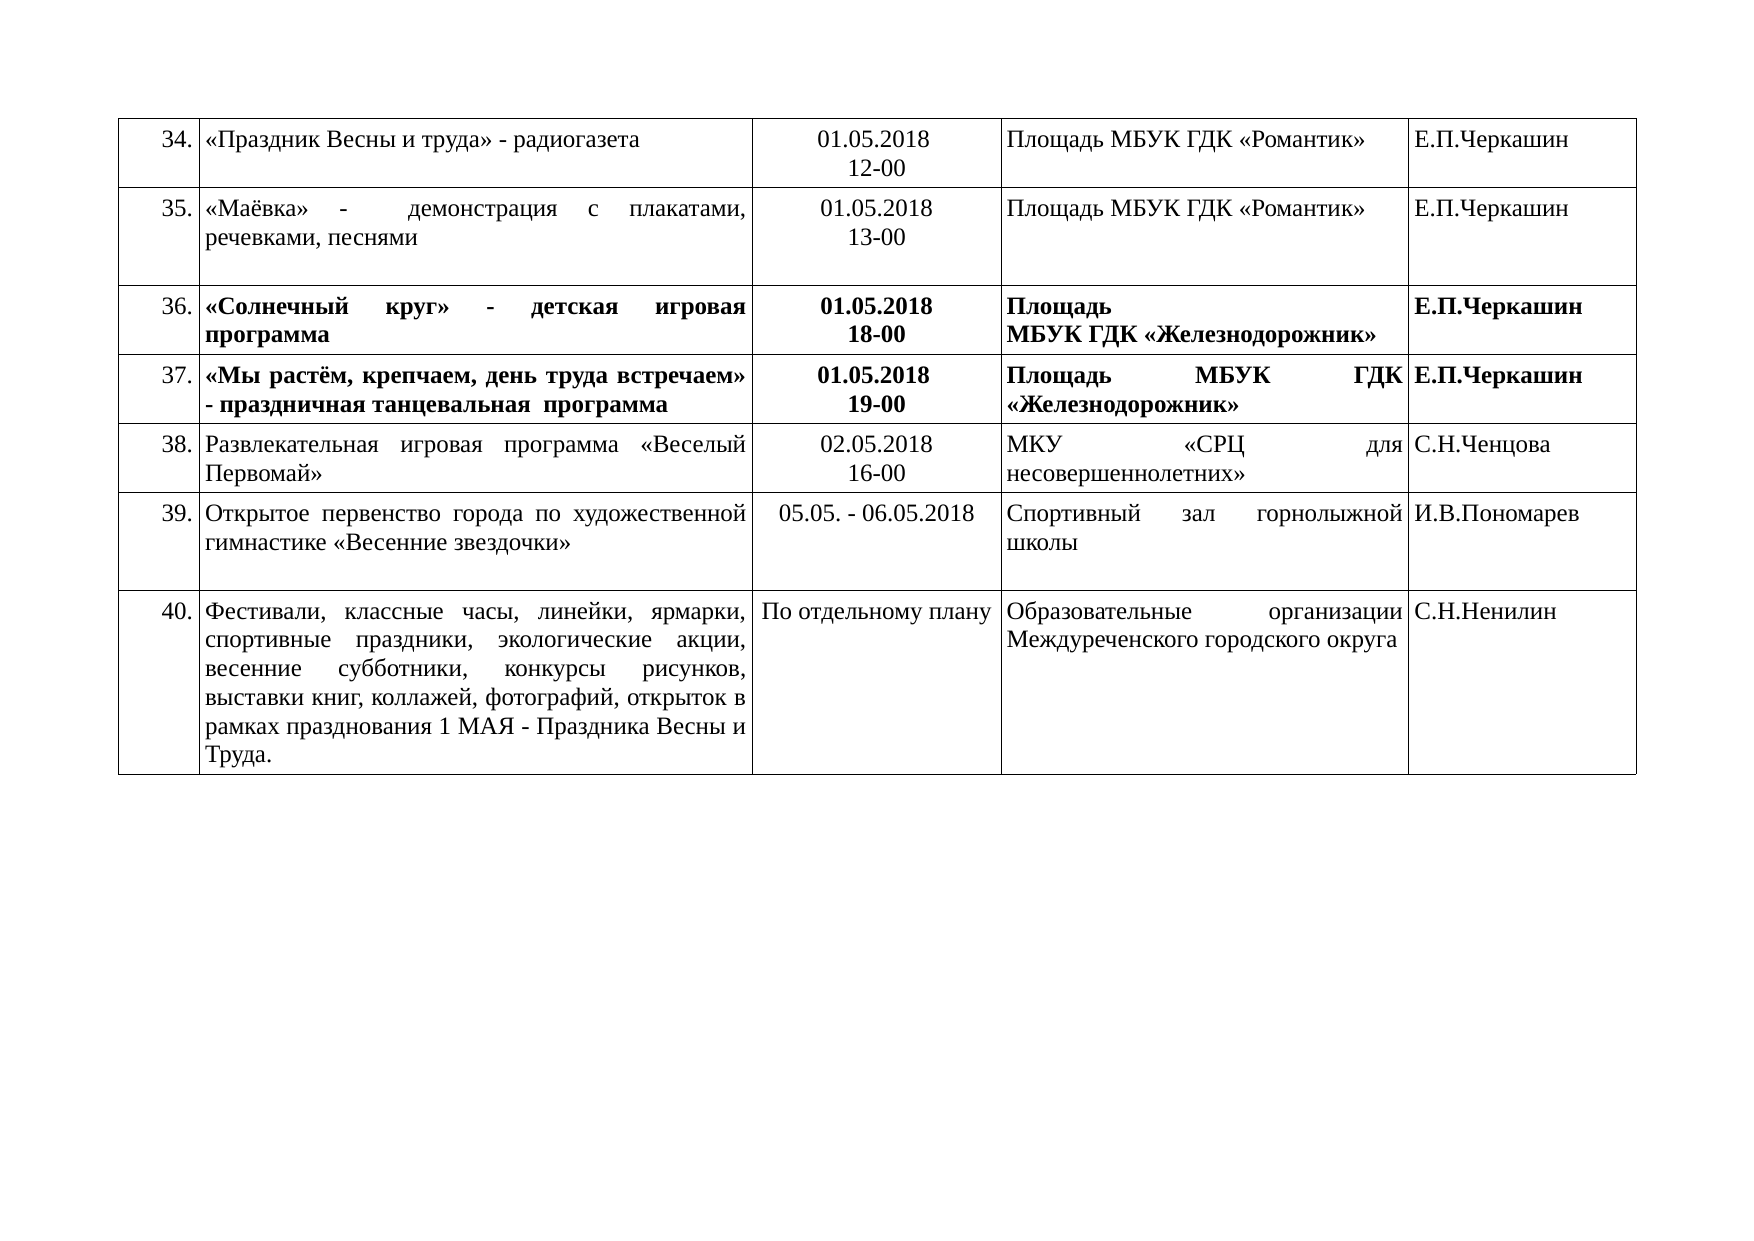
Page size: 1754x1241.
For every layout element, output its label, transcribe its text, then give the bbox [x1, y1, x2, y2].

table_cell «Праздник Весны и труда» - радиогазета [200, 119, 752, 187]
table_cell Площадь МБУК ГДК «Романтик» [1002, 119, 1408, 187]
table_cell «Мы растём, крепчаем, день труда встречаем» - праздничная танцевальная программа [200, 355, 752, 423]
table_cell Спортивный зал горнолыжной школы [1002, 493, 1408, 590]
table_cell «Солнечный круг» - детская игровая программа [200, 286, 752, 354]
table_cell Площадь МБУК ГДК «Железнодорожник» [1002, 355, 1408, 423]
table_cell Развлекательная игровая программа «Веселый Первомай» [200, 424, 752, 492]
table_cell [119, 493, 199, 590]
table_cell И.В.Пономарев [1409, 493, 1636, 590]
table_cell Площадь МБУК ГДК «Железнодорожник» [1002, 286, 1408, 354]
table_cell МКУ «СРЦ для несовершеннолетних» [1002, 424, 1408, 492]
table_cell Открытое первенство города по художественной гимнастике «Весенние звездочки» [200, 493, 752, 590]
table_cell С.Н.Ченцова [1409, 424, 1636, 492]
table_cell [119, 188, 199, 285]
table_cell Е.П.Черкашин [1409, 286, 1636, 354]
table_cell 01.05.2018 19-00 [753, 355, 1001, 423]
table_cell 01.05.2018 18-00 [753, 286, 1001, 354]
table_cell 01.05.2018 12-00 [753, 119, 1001, 187]
table_cell 01.05.2018 13-00 [753, 188, 1001, 285]
table_cell Фестивали, классные часы, линейки, ярмарки, спортивные праздники, экологические акции, весенние субботники, конкурсы рисунков, выставки книг, коллажей, фотографий, открыток в рамках празднования 1 МАЯ - Праздника Весны и Труда. [200, 591, 752, 774]
table_cell По отдельному плану [753, 591, 1001, 774]
table_cell 02.05.2018 16-00 [753, 424, 1001, 492]
table_cell 05.05. - 06.05.2018 [753, 493, 1001, 590]
table_cell «Маёвка» - демонстрация с плакатами, речевками, песнями [200, 188, 752, 285]
table_cell [119, 424, 199, 492]
table_cell Е.П.Черкашин [1409, 355, 1636, 423]
table_cell [119, 119, 199, 187]
table_cell [119, 591, 199, 774]
table_cell Е.П.Черкашин [1409, 188, 1636, 285]
table_cell Площадь МБУК ГДК «Романтик» [1002, 188, 1408, 285]
table_cell [119, 355, 199, 423]
table_cell [119, 286, 199, 354]
table_cell Е.П.Черкашин [1409, 119, 1636, 187]
table_cell Образовательные организации Междуреченского городского округа [1002, 591, 1408, 774]
table_cell С.Н.Ненилин [1409, 591, 1636, 774]
